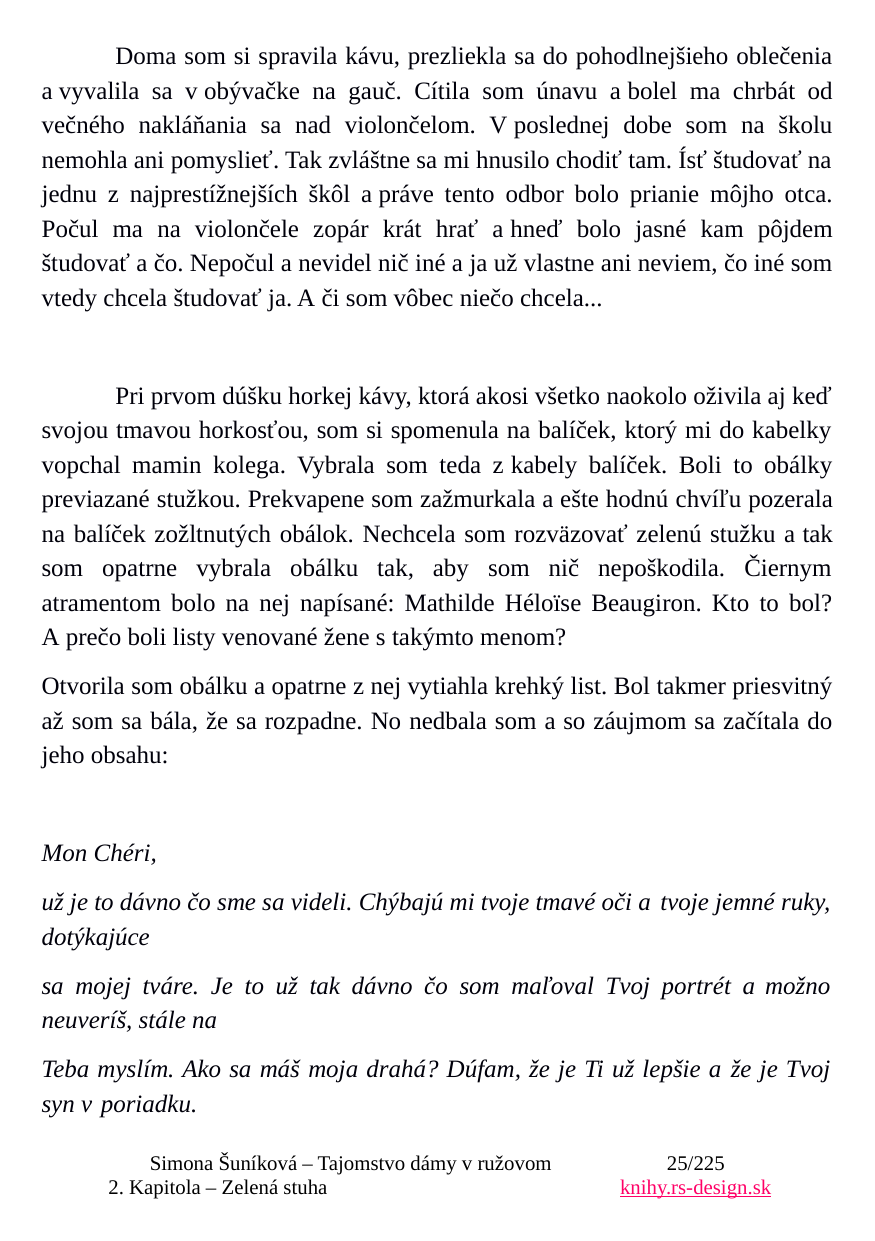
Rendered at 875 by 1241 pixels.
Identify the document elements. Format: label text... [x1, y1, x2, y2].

text už je to dávno čo sme sa videli. Chýbajú mi tvoje tmavé oči a tvoje jemné ruky, dotýkajúce [41, 887, 833, 951]
text Mon Chéri, [41, 838, 833, 867]
text Pri prvom dúšku horkej kávy, ktorá akosi všetko naokolo oživila aj keď svojou tmavou horkosťou, som si spomenula na balíček, ktorý mi do kabelky vopchal mamin kolega. Vybrala som teda z kabely balíček. Boli to obálky previazané stužkou. Prekvapene som zažmurkala a ešte hodnú chvíľu pozerala na balíček zožltnutých obálok. Nechcela som rozväzovať zelenú stužku a tak som opatrne vybrala obálku tak, aby som nič nepoškodila. Čiernym atramentom bolo na nej napísané: Mathilde Héloïse Beaugiron. Kto to bol? A prečo boli listy venované žene s takýmto menom? [41, 381, 833, 651]
text Doma som si spravila kávu, prezliekla sa do pohodlnejšieho oblečenia a vyvalila sa v obývačke na gauč. Cítila som únavu a bolel ma chrbát od večného nakláňania sa nad violončelom. V poslednej dobe som na školu nemohla ani pomyslieť. Tak zvláštne sa mi hnusilo chodiť tam. Ísť študovať na jednu z najprestížnejších škôl a práve tento odbor bolo prianie môjho otca. Počul ma na violončele zopár krát hrať a hneď bolo jasné kam pôjdem študovať a čo. Nepočul a nevidel nič iné a ja už vlastne ani neviem, čo iné som vtedy chcela študovať ja. A či som vôbec niečo chcela... [41, 41, 833, 311]
text Teba myslím. Ako sa máš moja drahá? Dúfam, že je Ti už lepšie a že je Tvoj syn v poriadku. [41, 1054, 833, 1118]
text Otvorila som obálku a opatrne z nej vytiahla krehký list. Bol takmer priesvitný až som sa bála, že sa rozpadne. No nedbala som a so záujmom sa začítala do jeho obsahu: [41, 671, 833, 769]
text sa mojej tváre. Je to už tak dávno čo som maľoval Tvoj portrét a možno neuveríš, stále na [41, 971, 833, 1034]
